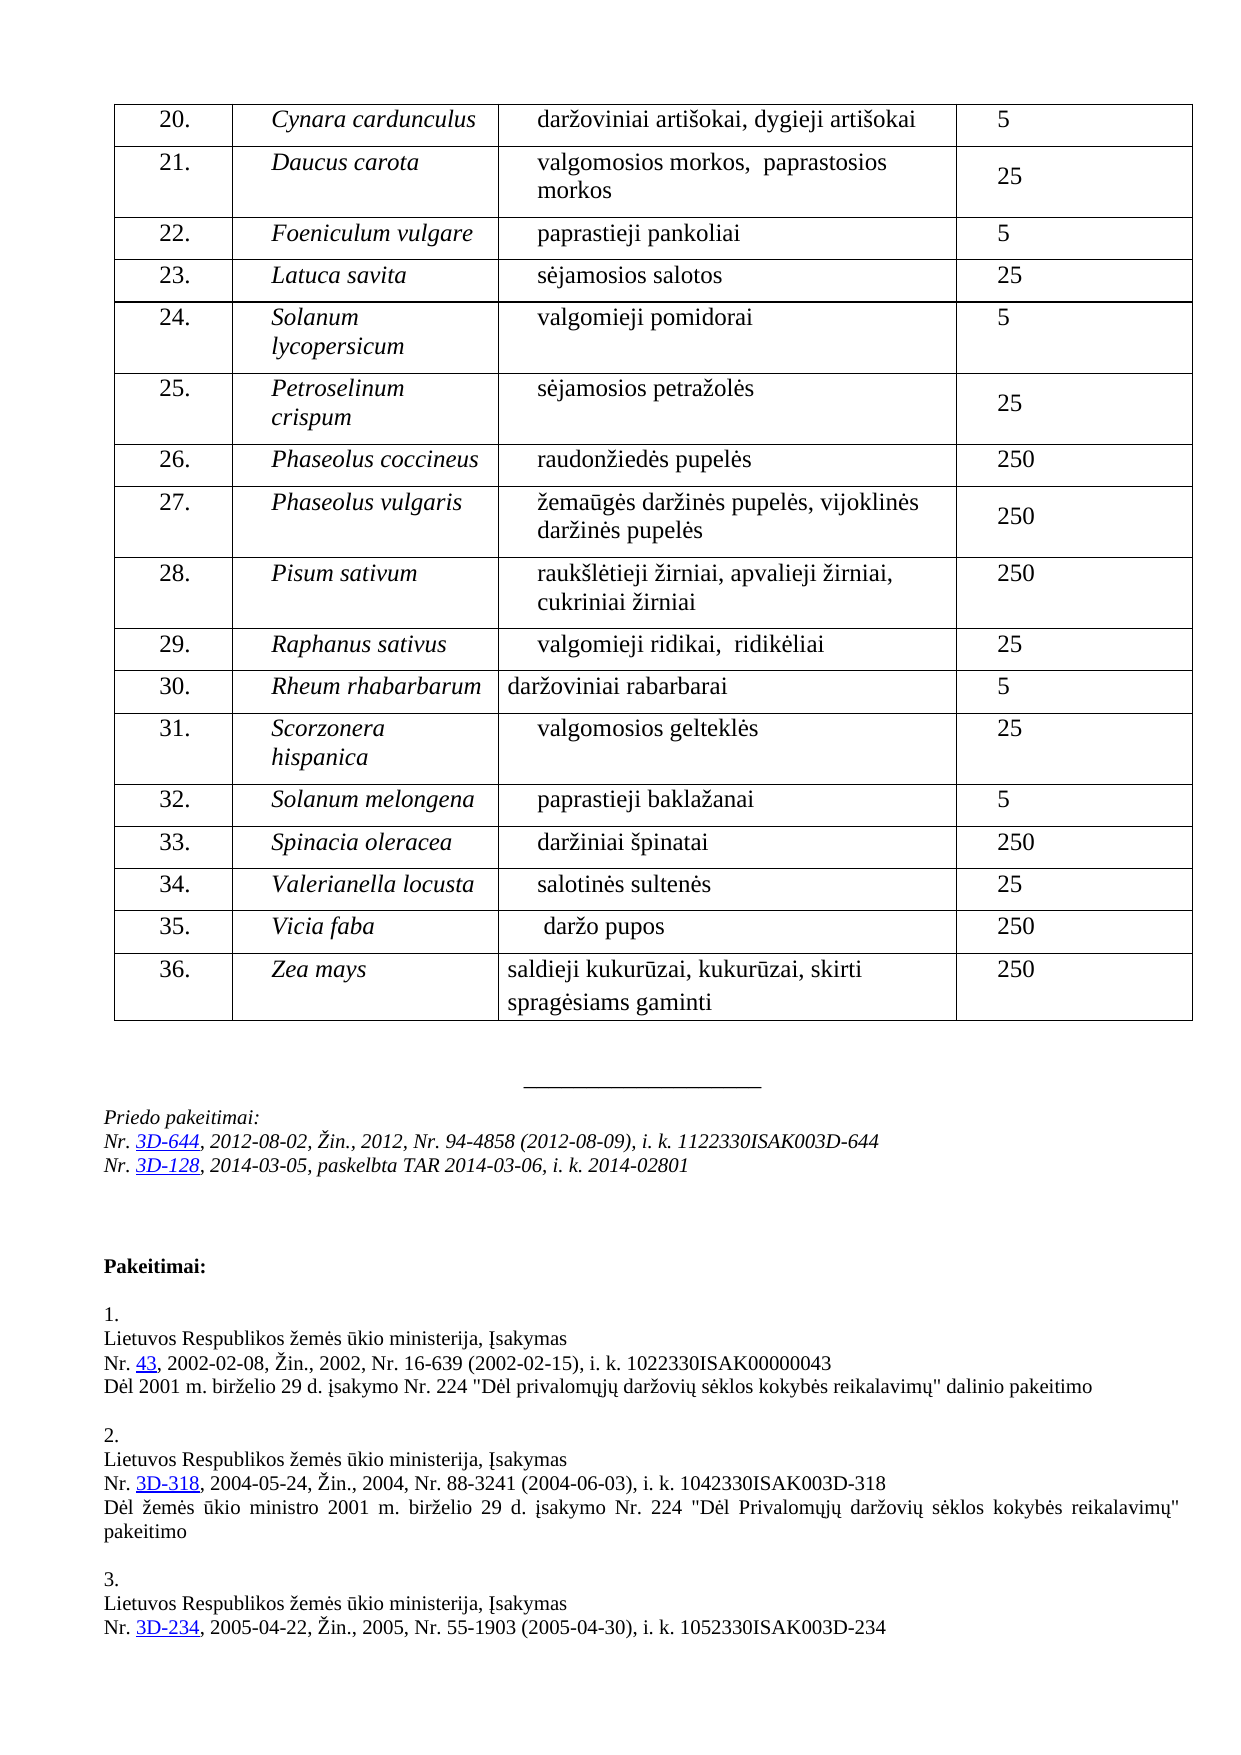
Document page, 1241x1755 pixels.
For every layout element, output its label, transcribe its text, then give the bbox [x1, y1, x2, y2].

table_cell 25 [957, 869, 1192, 910]
table_cell 25 [957, 629, 1192, 670]
table_cell valgomosios morkos, paprastosios morkos [499, 147, 956, 217]
table_cell salotinės sultenės [499, 869, 956, 910]
table_cell sėjamosios petražolės [499, 374, 956, 443]
text Pakeitimai: [103, 1254, 1181, 1278]
table_cell Raphanus sativus [233, 629, 498, 670]
table_cell Phaseolus vulgaris [233, 487, 498, 557]
table_cell Scorzonera hispanica [233, 714, 498, 783]
table_cell 35. [115, 911, 232, 953]
table_cell 25 [957, 374, 1192, 443]
table_cell 250 [957, 954, 1192, 1020]
table_cell Latuca savita [233, 260, 498, 301]
table_cell Solanum lycopersicum [233, 303, 498, 372]
table_cell Foeniculum vulgare [233, 218, 498, 259]
table_cell Cynara cardunculus [233, 105, 498, 146]
text ___________________ [103, 1062, 1181, 1091]
table_cell valgomieji pomidorai [499, 303, 956, 372]
table_cell Vicia faba [233, 911, 498, 953]
table_cell Daucus carota [233, 147, 498, 217]
table_cell 23. [115, 260, 232, 301]
table_cell 21. [115, 147, 232, 217]
text Nr. 43, 2002-02-08, Žin., 2002, Nr. 16-639 (2002-02-15), i. k. 1022330ISAK00000043 [103, 1350, 1181, 1374]
table_cell valgomosios gelteklės [499, 714, 956, 783]
table_cell žemaūgės daržinės pupelės, vijoklinės daržinės pupelės [499, 487, 956, 557]
table_cell Valerianella locusta [233, 869, 498, 910]
text Nr. 3D-644, 2012-08-02, Žin., 2012, Nr. 94-4858 (2012-08-09), i. k. 1122330ISAK003D-644 [103, 1129, 1181, 1153]
table_cell 27. [115, 487, 232, 557]
table_cell paprastieji pankoliai [499, 218, 956, 259]
text 3. [103, 1567, 1181, 1591]
table_cell 34. [115, 869, 232, 910]
table_cell 5 [957, 218, 1192, 259]
table_cell raukšlėtieji žirniai, apvalieji žirniai, cukriniai žirniai [499, 558, 956, 628]
table_cell 250 [957, 558, 1192, 628]
table_cell 28. [115, 558, 232, 628]
table_cell 250 [957, 445, 1192, 486]
table_cell 5 [957, 671, 1192, 712]
table_cell 25 [957, 260, 1192, 301]
table_cell 30. [115, 671, 232, 712]
table_cell Pisum sativum [233, 558, 498, 628]
table_cell 250 [957, 911, 1192, 953]
table_cell Rheum rhabarbarum [233, 671, 498, 712]
text Nr. 3D-234, 2005-04-22, Žin., 2005, Nr. 55-1903 (2005-04-30), i. k. 1052330ISAK003D-234 [103, 1615, 1181, 1639]
table_cell 5 [957, 105, 1192, 146]
table_cell 25. [115, 374, 232, 443]
table_cell raudonžiedės pupelės [499, 445, 956, 486]
table_cell daržoviniai rabarbarai [499, 671, 956, 712]
table_cell paprastieji baklažanai [499, 785, 956, 826]
table_cell 29. [115, 629, 232, 670]
table_cell 24. [115, 303, 232, 372]
table_cell Solanum melongena [233, 785, 498, 826]
text Dėl žemės ūkio ministro 2001 m. birželio 29 d. įsakymo Nr. 224 "Dėl Privalomųjų daržovių sėklos kokybės reikalavimų" pakeitimo [103, 1495, 1181, 1543]
table_cell 32. [115, 785, 232, 826]
table_cell 26. [115, 445, 232, 486]
table_cell daržo pupos [499, 911, 956, 953]
table_cell Zea mays [233, 954, 498, 1020]
table_cell 25 [957, 714, 1192, 783]
table_cell sėjamosios salotos [499, 260, 956, 301]
text 2. [103, 1423, 1181, 1447]
table_cell 25 [957, 147, 1192, 217]
text Priedo pakeitimai: [103, 1105, 1181, 1129]
text Lietuvos Respublikos žemės ūkio ministerija, Įsakymas [103, 1326, 1181, 1350]
text Lietuvos Respublikos žemės ūkio ministerija, Įsakymas [103, 1591, 1181, 1615]
text Dėl 2001 m. birželio 29 d. įsakymo Nr. 224 "Dėl privalomųjų daržovių sėklos kokybės reikalavimų" dalinio pakeitimo [103, 1374, 1181, 1398]
table_cell Spinacia oleracea [233, 827, 498, 868]
table_cell 250 [957, 827, 1192, 868]
table_cell 36. [115, 954, 232, 1020]
table_cell valgomieji ridikai, ridikėliai [499, 629, 956, 670]
table_cell saldieji kukurūzai, kukurūzai, skirti spragėsiams gaminti [499, 954, 956, 1020]
table_cell Petroselinum crispum [233, 374, 498, 443]
table_cell 5 [957, 785, 1192, 826]
text Lietuvos Respublikos žemės ūkio ministerija, Įsakymas [103, 1447, 1181, 1471]
text Nr. 3D-318, 2004-05-24, Žin., 2004, Nr. 88-3241 (2004-06-03), i. k. 1042330ISAK003D-318 [103, 1471, 1181, 1495]
text 1. [103, 1302, 1181, 1326]
text Nr. 3D-128, 2014-03-05, paskelbta TAR 2014-03-06, i. k. 2014-02801 [103, 1153, 1181, 1177]
table_cell 250 [957, 487, 1192, 557]
table_cell 22. [115, 218, 232, 259]
table_cell daržiniai špinatai [499, 827, 956, 868]
table_cell 20. [115, 105, 232, 146]
table_cell 31. [115, 714, 232, 783]
table_cell daržoviniai artišokai, dygieji artišokai [499, 105, 956, 146]
table_cell 5 [957, 303, 1192, 372]
table_cell Phaseolus coccineus [233, 445, 498, 486]
table_cell 33. [115, 827, 232, 868]
